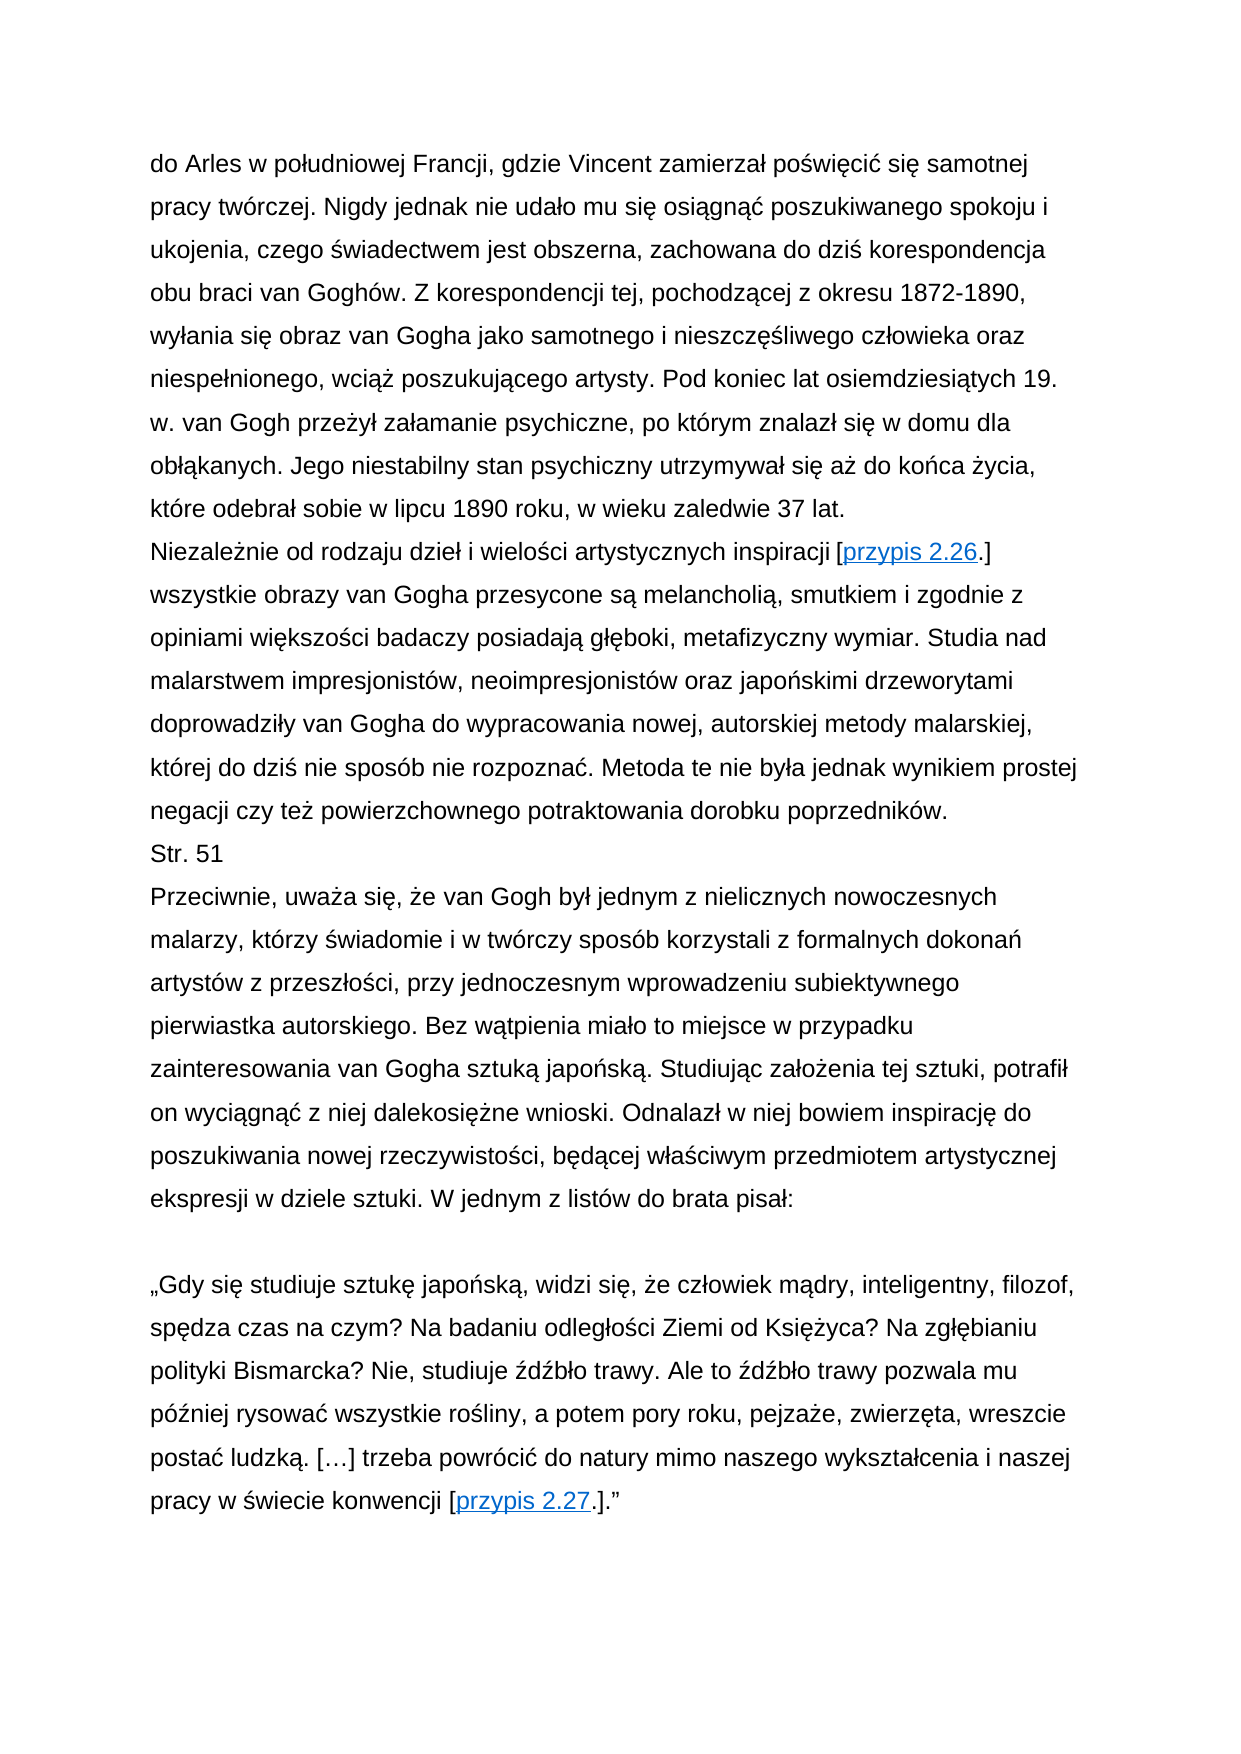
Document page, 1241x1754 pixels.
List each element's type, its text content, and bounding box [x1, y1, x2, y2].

text „Gdy się studiuje sztukę japońską, widzi się, że człowiek mądry, inteligentny, filozof, spędza czas na czym? Na badaniu odległości Ziemi od Księżyca? Na zgłębianiu polityki Bismarcka? Nie, studiuje źdźbło trawy. Ale to źdźbło trawy pozwala mu później rysować wszystkie rośliny, a potem pory roku, pejzaże, zwierzęta, wreszcie postać ludzką. […] trzeba powrócić do natury mimo naszego wykształcenia i naszej pracy w świecie konwencji [przypis 2.27.].” [150, 1270, 1090, 1514]
text Niezależnie od rodzaju dzieł i wielości artystycznych inspiracji [przypis 2.26.] wszystkie obrazy van Gogha przesycone są melancholią, smutkiem i zgodnie z opiniami większości badaczy posiadają głęboki, metafizyczny wymiar. Studia nad malarstwem impresjonistów, neoimpresjonistów oraz japońskimi drzeworytami doprowadziły van Gogha do wypracowania nowej, autorskiej metody malarskiej, której do dziś nie sposób nie rozpoznać. Metoda te nie była jednak wynikiem prostej negacji czy też powierzchownego potraktowania dorobku poprzedników. [150, 537, 1090, 824]
text Str. 51 [150, 839, 1090, 868]
text Przeciwnie, uważa się, że van Gogh był jednym z nielicznych nowoczesnych malarzy, którzy świadomie i w twórczy sposób korzystali z formalnych dokonań artystów z przeszłości, przy jednoczesnym wprowadzeniu subiektywnego pierwiastka autorskiego. Bez wątpienia miało to miejsce w przypadku zainteresowania van Gogha sztuką japońską. Studiując założenia tej sztuki, potrafił on wyciągnąć z niej dalekosiężne wnioski. Odnalazł w niej bowiem inspirację do poszukiwania nowej rzeczywistości, będącej właściwym przedmiotem artystycznej ekspresji w dziele sztuki. W jednym z listów do brata pisał: [150, 882, 1090, 1213]
text do Arles w południowej Francji, gdzie Vincent zamierzał poświęcić się samotnej pracy twórczej. Nigdy jednak nie udało mu się osiągnąć poszukiwanego spokoju i ukojenia, czego świadectwem jest obszerna, zachowana do dziś korespondencja obu braci van Goghów. Z korespondencji tej, pochodzącej z okresu 1872-1890, wyłania się obraz van Gogha jako samotnego i nieszczęśliwego człowieka oraz niespełnionego, wciąż poszukującego artysty. Pod koniec lat osiemdziesiątych 19. w. van Gogh przeżył załamanie psychiczne, po którym znalazł się w domu dla obłąkanych. Jego niestabilny stan psychiczny utrzymywał się aż do końca życia, które odebrał sobie w lipcu 1890 roku, w wieku zaledwie 37 lat. [150, 149, 1090, 523]
